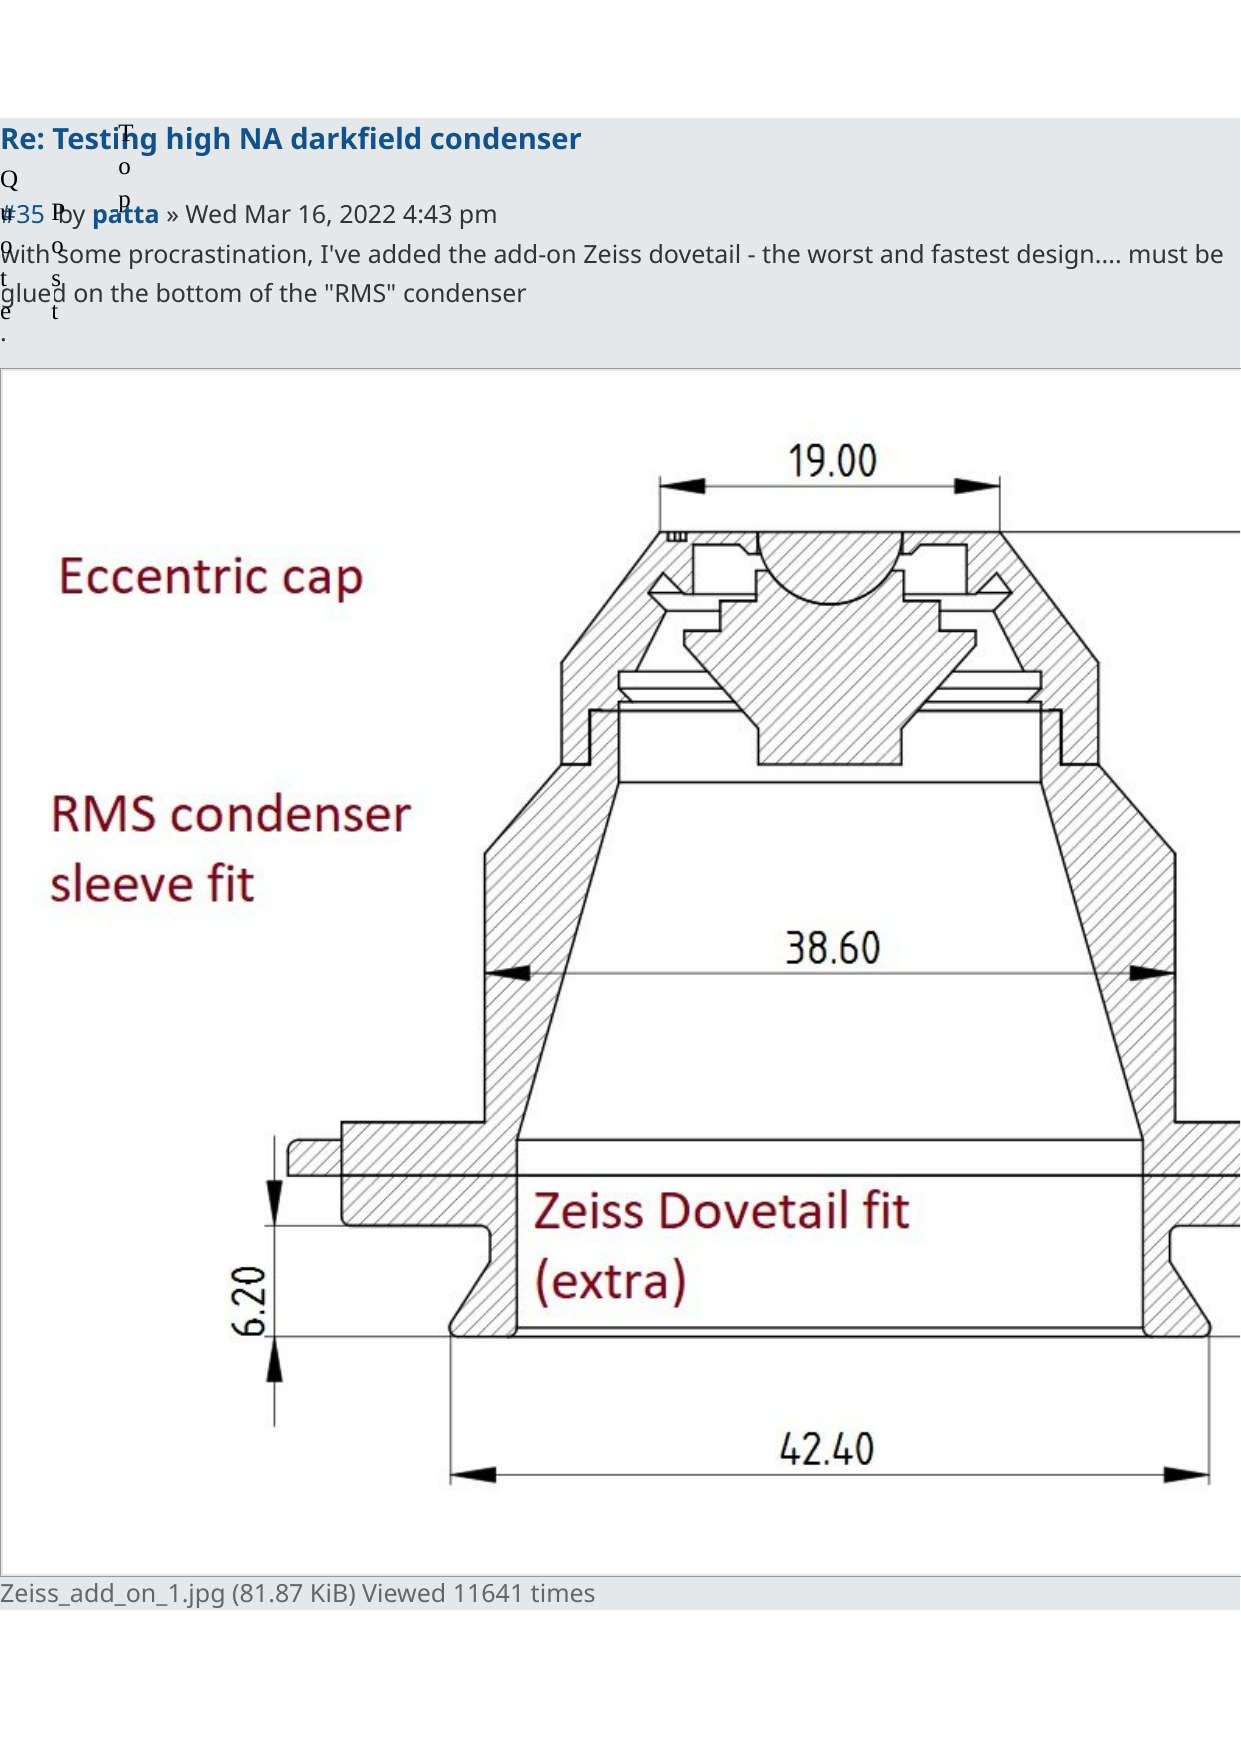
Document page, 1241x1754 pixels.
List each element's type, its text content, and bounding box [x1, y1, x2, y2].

text #35 by patta » Wed Mar 16, 2022 4:43 pm [54, 197, 1240, 231]
list Zeiss_add_on_1.jpg (81.87 KiB) Viewed 11641 times [0, 1577, 1240, 1610]
text #35 by patta » Wed Mar 16, 2022 4:43 pm [2, 197, 51, 231]
subtitle Re: Testing high NA darkfield condenser [121, 118, 959, 158]
picture [3, 371, 1241, 1574]
text with some procrastination, I've added the add-on Zeiss dovetail - the worst and fastest design.... must be glued on the bottom of the "RMS" condenser . [0, 236, 1240, 349]
subtitle Re: Testing high NA darkfield condenser [0, 118, 118, 158]
